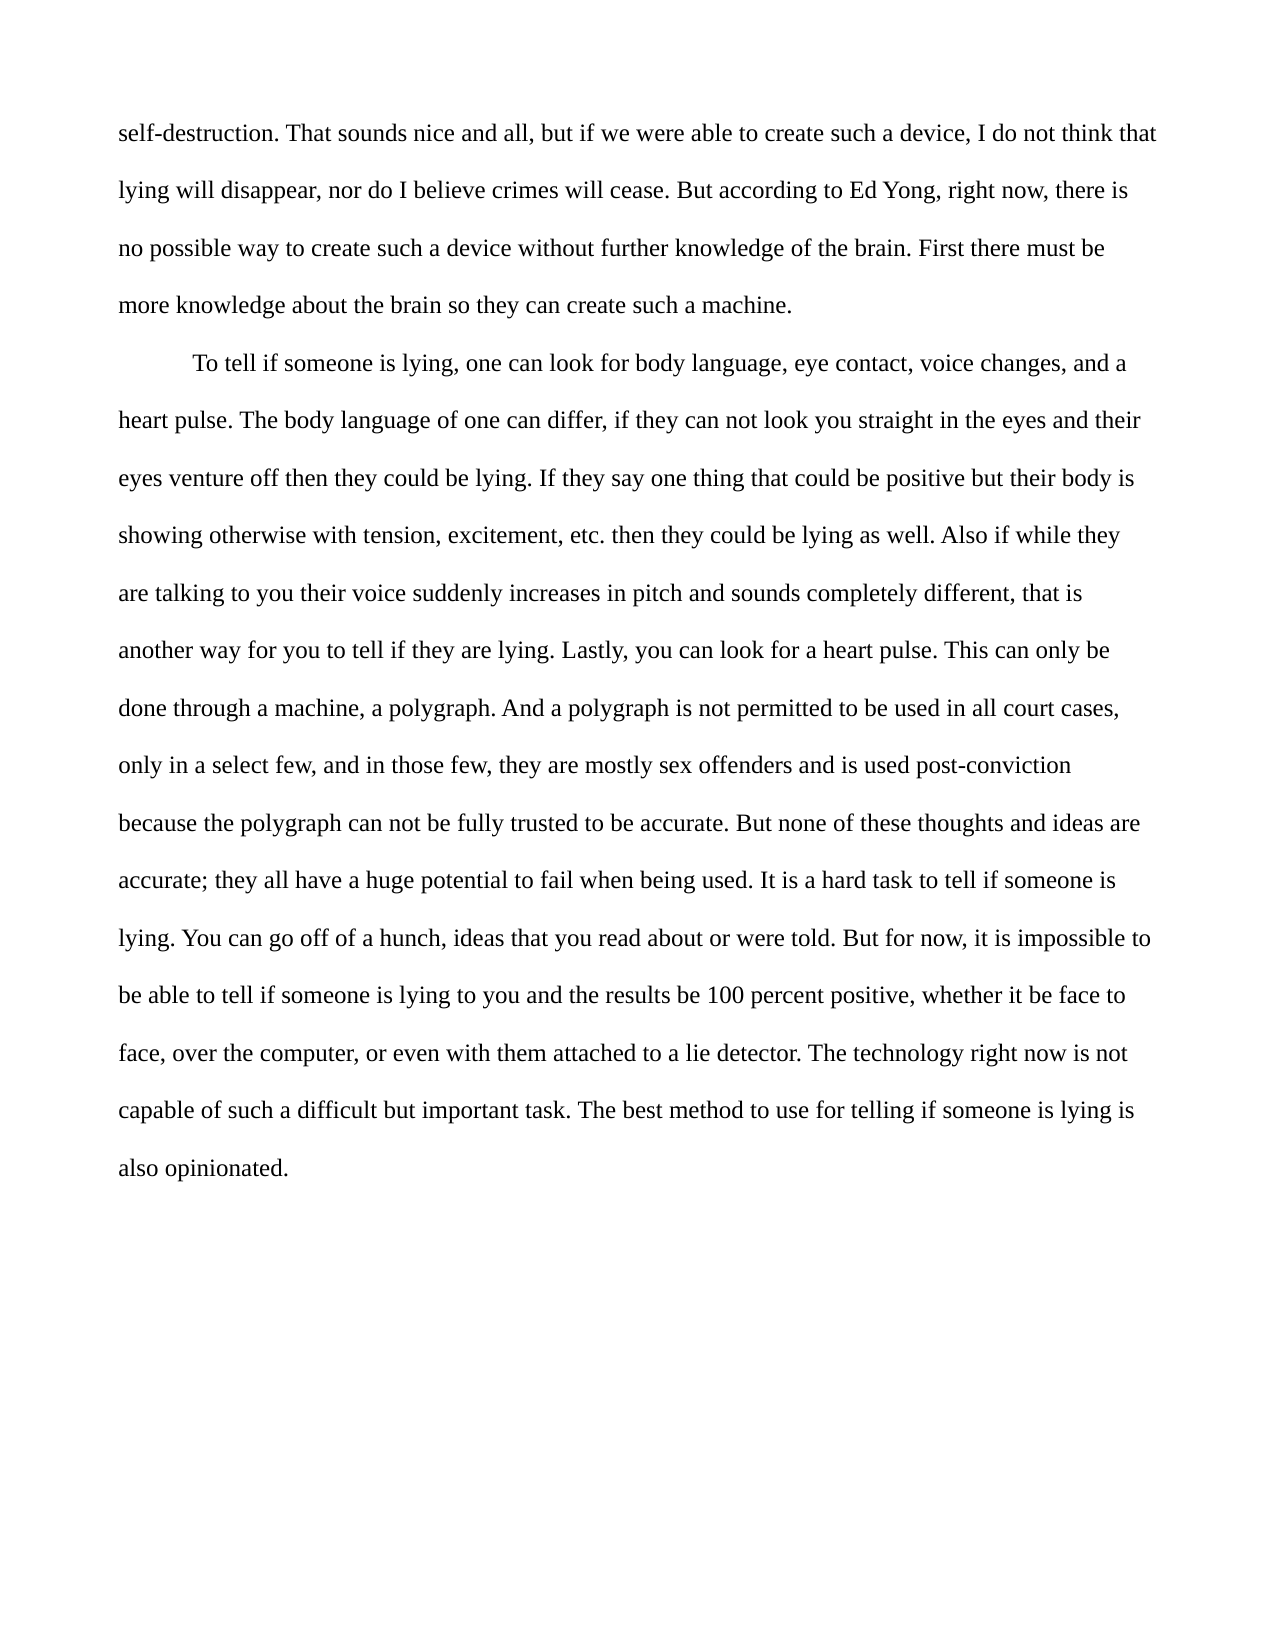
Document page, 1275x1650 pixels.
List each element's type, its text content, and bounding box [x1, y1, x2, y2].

text self-destruction. That sounds nice and all, but if we were able to create such a device, I do not think that lying will disappear, nor do I believe crimes will cease. But according to Ed Yong, right now, there is no possible way to create such a device without further knowledge of the brain. First there must be more knowledge about the brain so they can create such a machine. [118, 118, 1157, 319]
text To tell if someone is lying, one can look for body language, eye contact, voice changes, and a heart pulse. The body language of one can differ, if they can not look you straight in the eyes and their eyes venture off then they could be lying. If they say one thing that could be positive but their body is showing otherwise with tension, excitement, etc. then they could be lying as well. Also if while they are talking to you their voice suddenly increases in pitch and sounds completely different, that is another way for you to tell if they are lying. Lastly, you can look for a heart pulse. This can only be done through a machine, a polygraph. And a polygraph is not permitted to be used in all court cases, only in a select few, and in those few, they are mostly sex offenders and is used post-conviction because the polygraph can not be fully trusted to be accurate. But none of these thoughts and ideas are accurate; they all have a huge potential to fail when being used. It is a hard task to tell if someone is lying. You can go off of a hunch, ideas that you read about or were told. But for now, it is impossible to be able to tell if someone is lying to you and the results be 100 percent positive, whether it be face to face, over the computer, or even with them attached to a lie detector. The technology right now is not capable of such a difficult but important task. The best method to use for telling if someone is lying is also opinionated. [118, 348, 1157, 1182]
